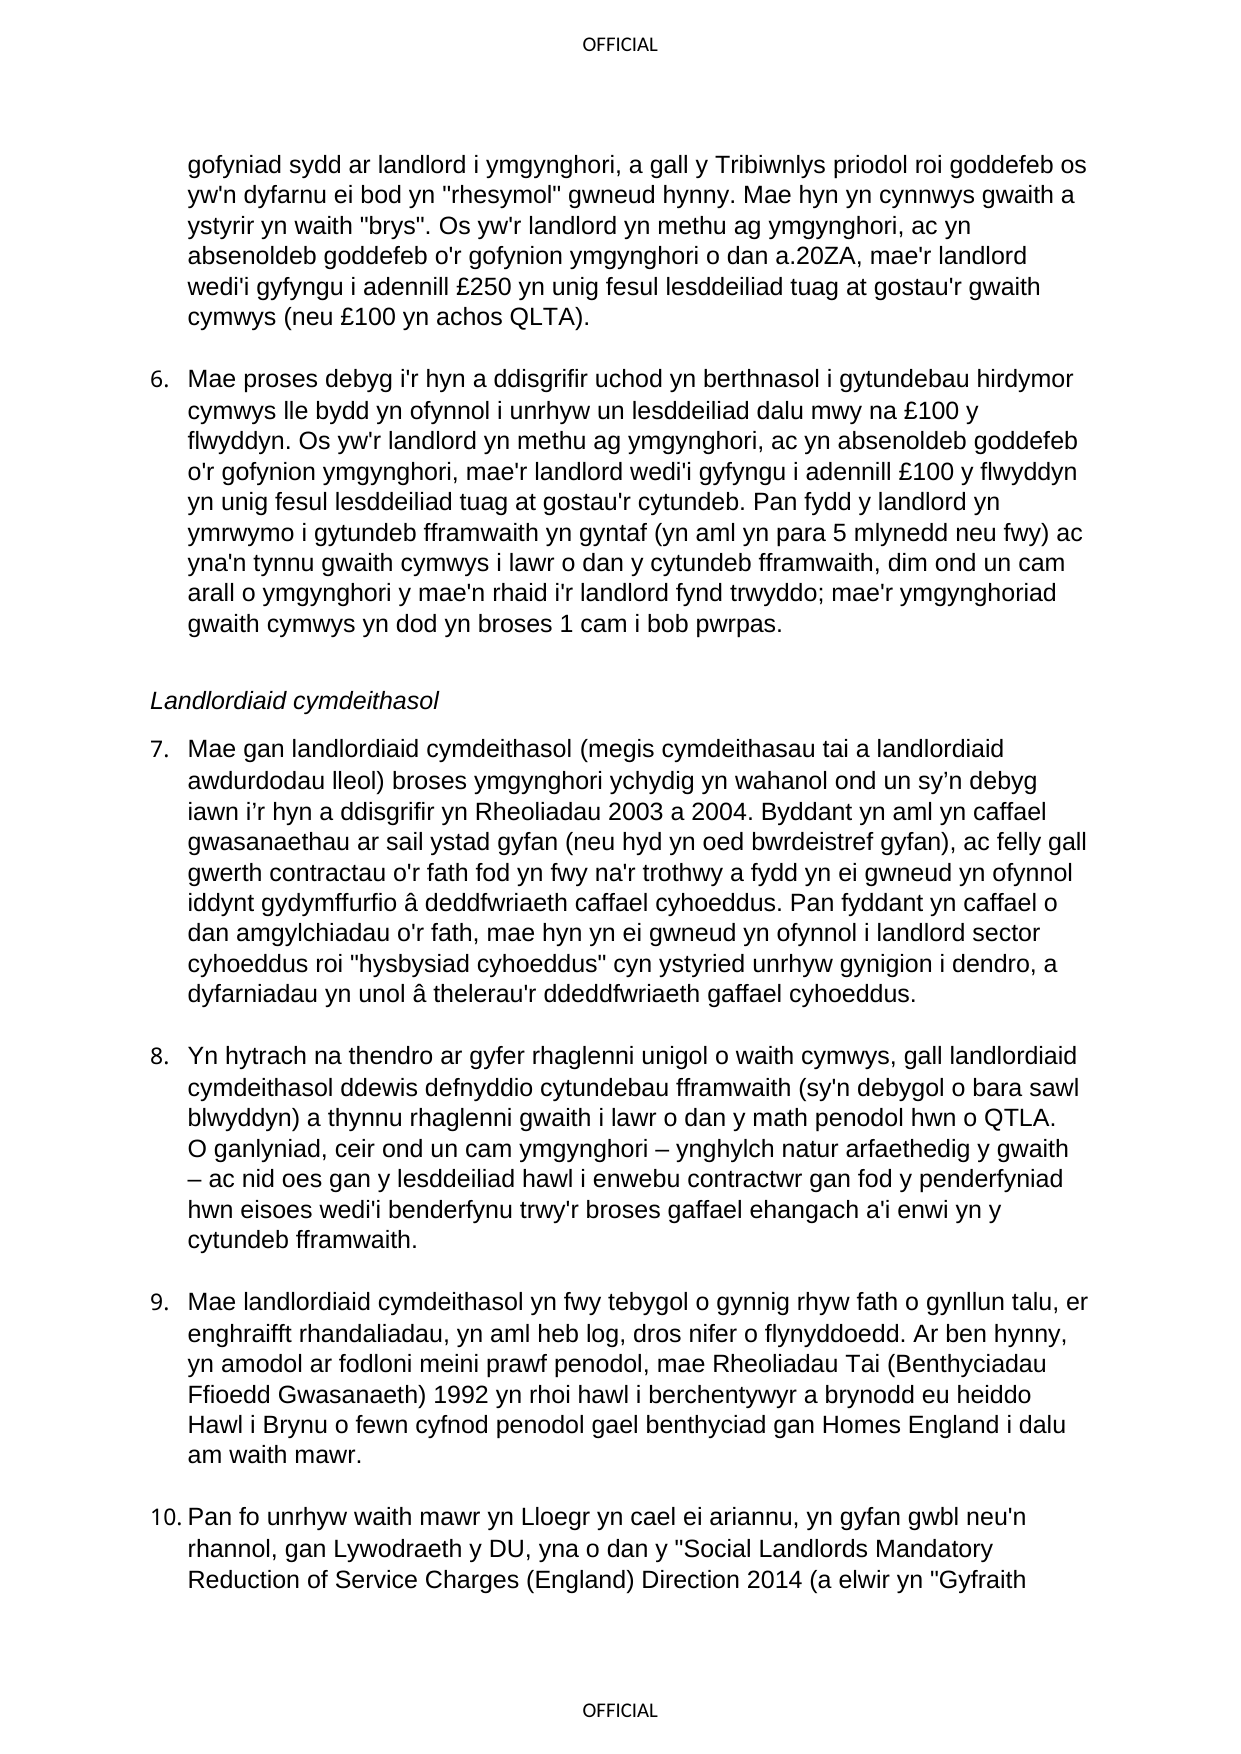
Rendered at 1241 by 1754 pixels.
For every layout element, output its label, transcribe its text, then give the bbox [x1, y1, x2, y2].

list Yn hytrach na thendro ar gyfer rhaglenni unigol o waith cymwys, gall landlordiaid cymdeithasol ddewis defnyddio cytundebau fframwaith (sy'n debygol o bara sawl blwyddyn) a thynnu rhaglenni gwaith i lawr o dan y math penodol hwn o QTLA. O ganlyniad, ceir ond un cam ymgynghori – ynghylch natur arfaethedig y gwaith – ac nid oes gan y lesddeiliad hawl i enwebu contractwr gan fod y penderfyniad hwn eisoes wedi'i benderfynu trwy'r broses gaffael ehangach a'i enwi yn y cytundeb fframwaith. [150, 1040, 1090, 1254]
list Mae landlordiaid cymdeithasol yn fwy tebygol o gynnig rhyw fath o gynllun talu, er enghraifft rhandaliadau, yn aml heb log, dros nifer o flynyddoedd. Ar ben hynny, yn amodol ar fodloni meini prawf penodol, mae Rheoliadau Tai (Benthyciadau Ffioedd Gwasanaeth) 1992 yn rhoi hawl i berchentywyr a brynodd eu heiddo Hawl i Brynu o fewn cyfnod penodol gael benthyciad gan Homes England i dalu am waith mawr. [150, 1286, 1090, 1469]
text Landlordiaid cymdeithasol [150, 686, 1090, 715]
list gofyniad sydd ar landlord i ymgynghori, a gall y Tribiwnlys priodol roi goddefeb os yw'n dyfarnu ei bod yn "rhesymol" gwneud hynny. Mae hyn yn cynnwys gwaith a ystyrir yn waith "brys". Os yw'r landlord yn methu ag ymgynghori, ac yn absenoldeb goddefeb o'r gofynion ymgynghori o dan a.20ZA, mae'r landlord wedi'i gyfyngu i adennill £250 yn unig fesul lesddeiliad tuag at gostau'r gwaith cymwys (neu £100 yn achos QLTA). [150, 150, 1090, 331]
list Mae gan landlordiaid cymdeithasol (megis cymdeithasau tai a landlordiaid awdurdodau lleol) broses ymgynghori ychydig yn wahanol ond un sy’n debyg iawn i’r hyn a ddisgrifir yn Rheoliadau 2003 a 2004. Byddant yn aml yn caffael gwasanaethau ar sail ystad gyfan (neu hyd yn oed bwrdeistref gyfan), ac felly gall gwerth contractau o'r fath fod yn fwy na'r trothwy a fydd yn ei gwneud yn ofynnol iddynt gydymffurfio â deddfwriaeth caffael cyhoeddus. Pan fyddant yn caffael o dan amgylchiadau o'r fath, mae hyn yn ei gwneud yn ofynnol i landlord sector cyhoeddus roi "hysbysiad cyhoeddus" cyn ystyried unrhyw gynigion i dendro, a dyfarniadau yn unol â thelerau'r ddeddfwriaeth gaffael cyhoeddus. [150, 733, 1090, 1008]
list Pan fo unrhyw waith mawr yn Lloegr yn cael ei ariannu, yn gyfan gwbl neu'n rhannol, gan Lywodraeth y DU, yna o dan y "Social Landlords Mandatory Reduction of Service Charges (England) Direction 2014 (a elwir yn "Gyfraith [150, 1501, 1090, 1593]
list Mae proses debyg i'r hyn a ddisgrifir uchod yn berthnasol i gytundebau hirdymor cymwys lle bydd yn ofynnol i unrhyw un lesddeiliad dalu mwy na £100 y flwyddyn. Os yw'r landlord yn methu ag ymgynghori, ac yn absenoldeb goddefeb o'r gofynion ymgynghori, mae'r landlord wedi'i gyfyngu i adennill £100 y flwyddyn yn unig fesul lesddeiliad tuag at gostau'r cytundeb. Pan fydd y landlord yn ymrwymo i gytundeb fframwaith yn gyntaf (yn aml yn para 5 mlynedd neu fwy) ac yna'n tynnu gwaith cymwys i lawr o dan y cytundeb fframwaith, dim ond un cam arall o ymgynghori y mae'n rhaid i'r landlord fynd trwyddo; mae'r ymgynghoriad gwaith cymwys yn dod yn broses 1 cam i bob pwrpas. [150, 363, 1090, 637]
